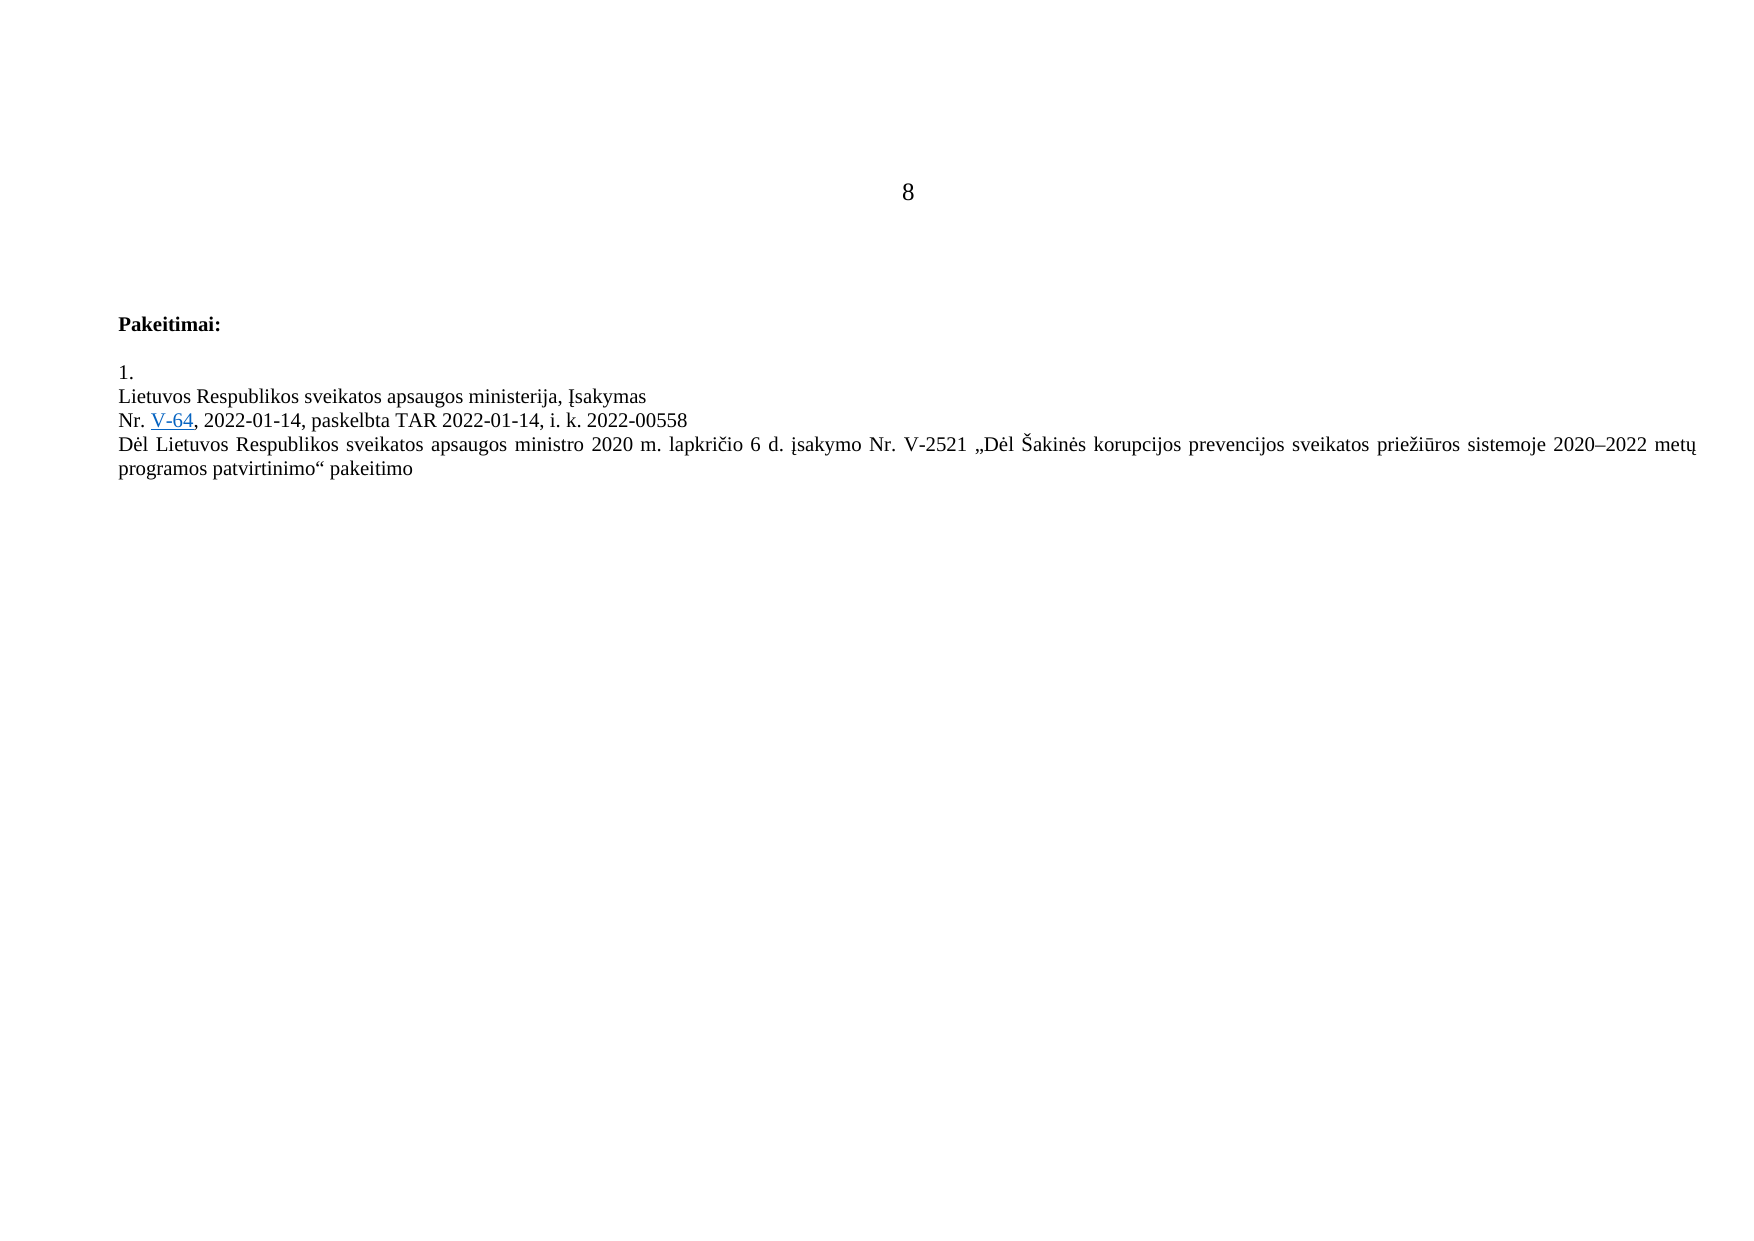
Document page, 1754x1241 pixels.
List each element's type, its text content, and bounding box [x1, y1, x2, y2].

text Dėl Lietuvos Respublikos sveikatos apsaugos ministro 2020 m. lapkričio 6 d. įsakymo Nr. V-2521 „Dėl Šakinės korupcijos prevencijos sveikatos priežiūros sistemoje 2020–2022 metų programos patvirtinimo“ pakeitimo [118, 432, 1698, 480]
text Lietuvos Respublikos sveikatos apsaugos ministerija, Įsakymas [118, 384, 1698, 408]
text 1. [118, 360, 1698, 384]
text Pakeitimai: [118, 312, 1698, 336]
text Nr. V-64, 2022-01-14, paskelbta TAR 2022-01-14, i. k. 2022-00558 [118, 408, 1698, 432]
